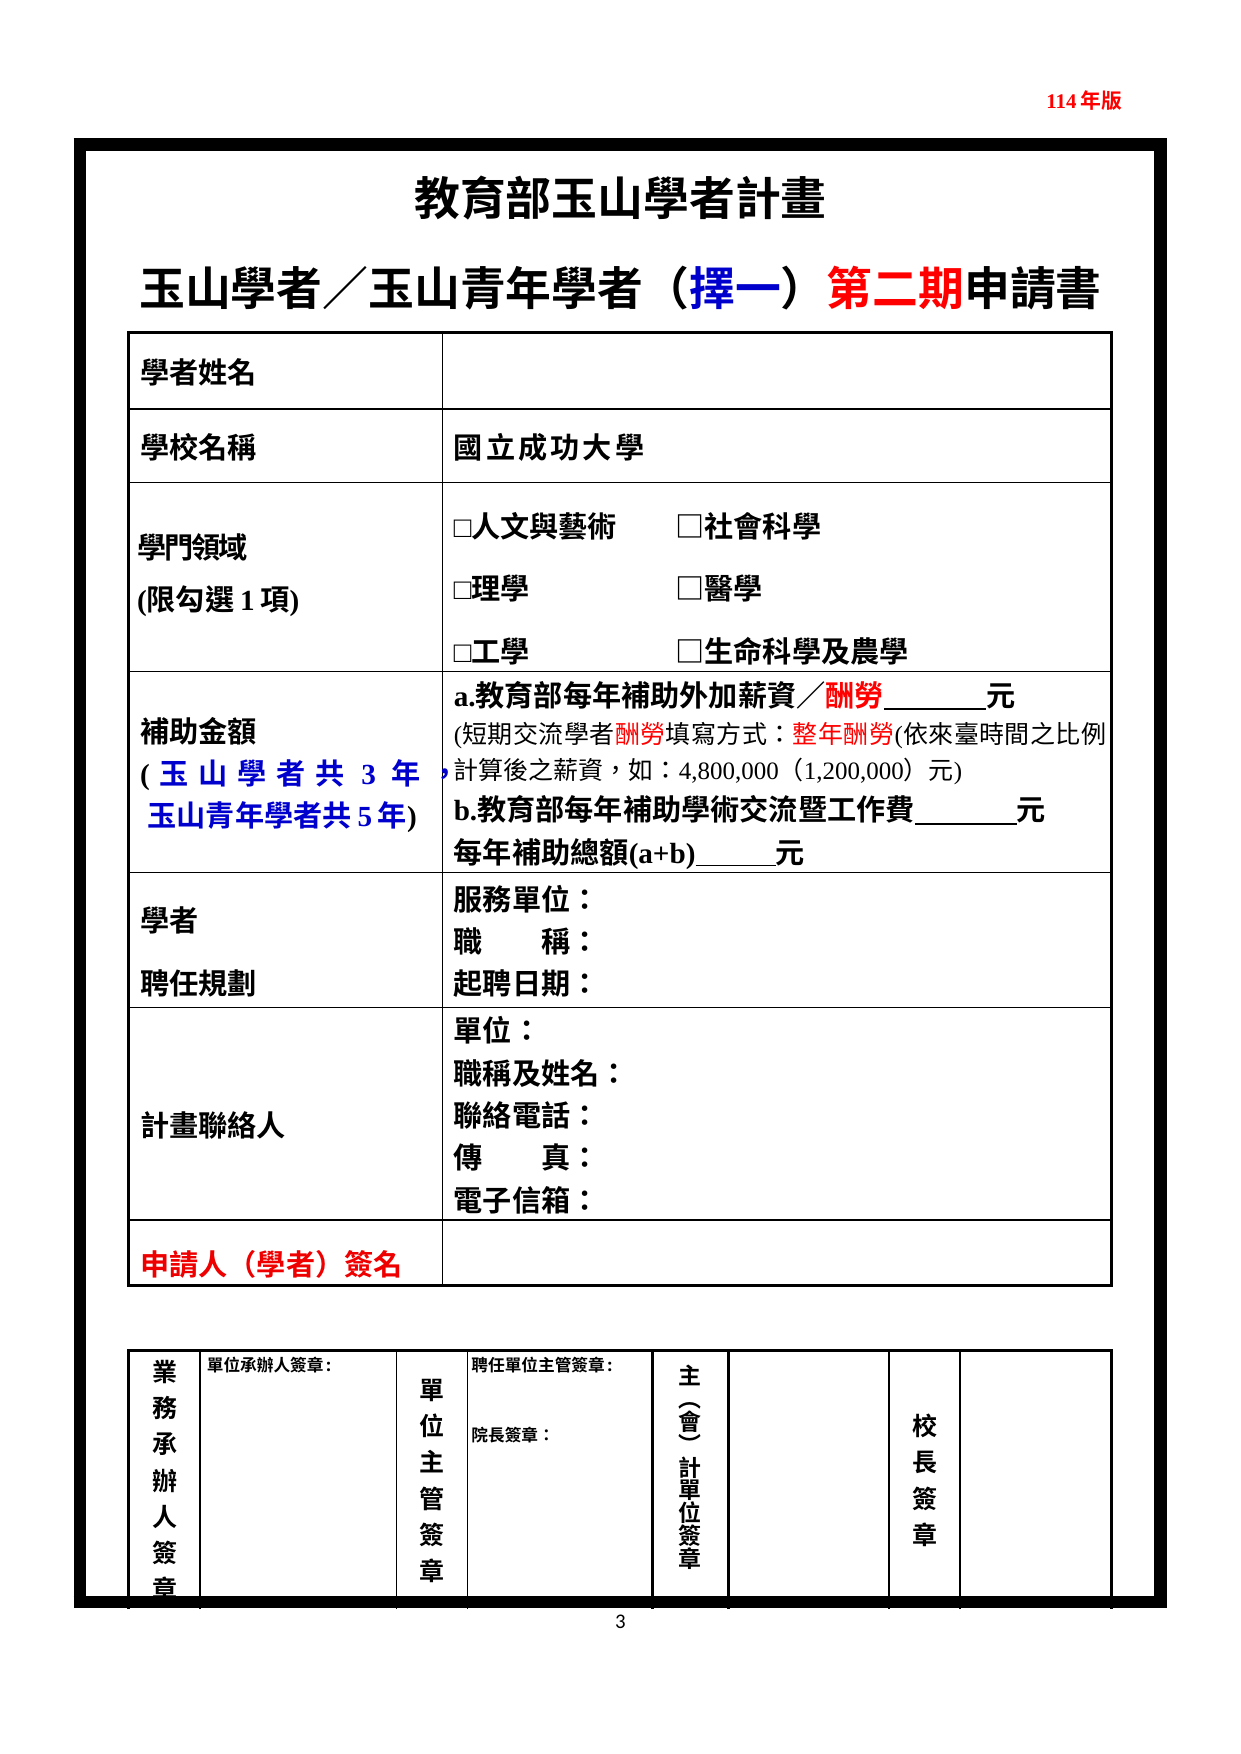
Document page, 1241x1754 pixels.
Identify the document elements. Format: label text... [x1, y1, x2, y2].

table_header 主（會）計單位簽章 [654, 1352, 727, 1596]
table_header 校長簽章 [890, 1352, 959, 1596]
table_header [730, 1352, 888, 1596]
table_cell 學門領域 (限勾選1項) [130, 483, 442, 671]
table_header 業務承辦人簽章 [130, 1352, 199, 1596]
table_cell 計畫聯絡人 [130, 1008, 442, 1219]
table_header 單位主管簽章 [397, 1352, 467, 1596]
table_header 學者姓名 [130, 334, 442, 408]
table_cell a.教育部每年補助外加薪資／酬勞 元 (短期交流學者酬勞填寫方式：整年酬勞(依來臺時間之比例計算後之薪資，如：4,800,000（1,200,000）元) b.教育部每年補助學術交流暨工作費 元 每年補助總額(a+b) 元 [443, 672, 1110, 871]
table_cell 補助金額 (玉山學者共3年， 玉山青年學者共5年) [130, 672, 442, 871]
table_cell 學者 聘任規劃 [130, 873, 442, 1006]
table_header [443, 334, 1110, 408]
table_cell 申請人（學者）簽名 [130, 1221, 442, 1283]
table_header 單位承辦人簽章: [201, 1352, 396, 1596]
table_header [961, 1352, 1110, 1596]
table_cell [443, 1221, 1110, 1283]
table_cell □人文與藝術 □社會科學 □理學 □醫學 □工學 □生命科學及農學 [443, 483, 1110, 671]
table_cell 單位： 職稱及姓名： 聯絡電話： 傳 真： 電子信箱： [443, 1008, 1110, 1219]
table_header 教育部玉山學者計畫 玉山學者／玉山青年學者（擇一）第二期申請書 中華民國 114年 月 [86, 151, 1154, 1596]
table_cell 國立成功大學 [443, 410, 1110, 481]
table_cell 學校名稱 [130, 410, 442, 481]
table_cell 服務單位： 職 稱： 起聘日期： [443, 873, 1110, 1006]
table_header 聘任單位主管簽章: 院長簽章： [468, 1352, 651, 1596]
